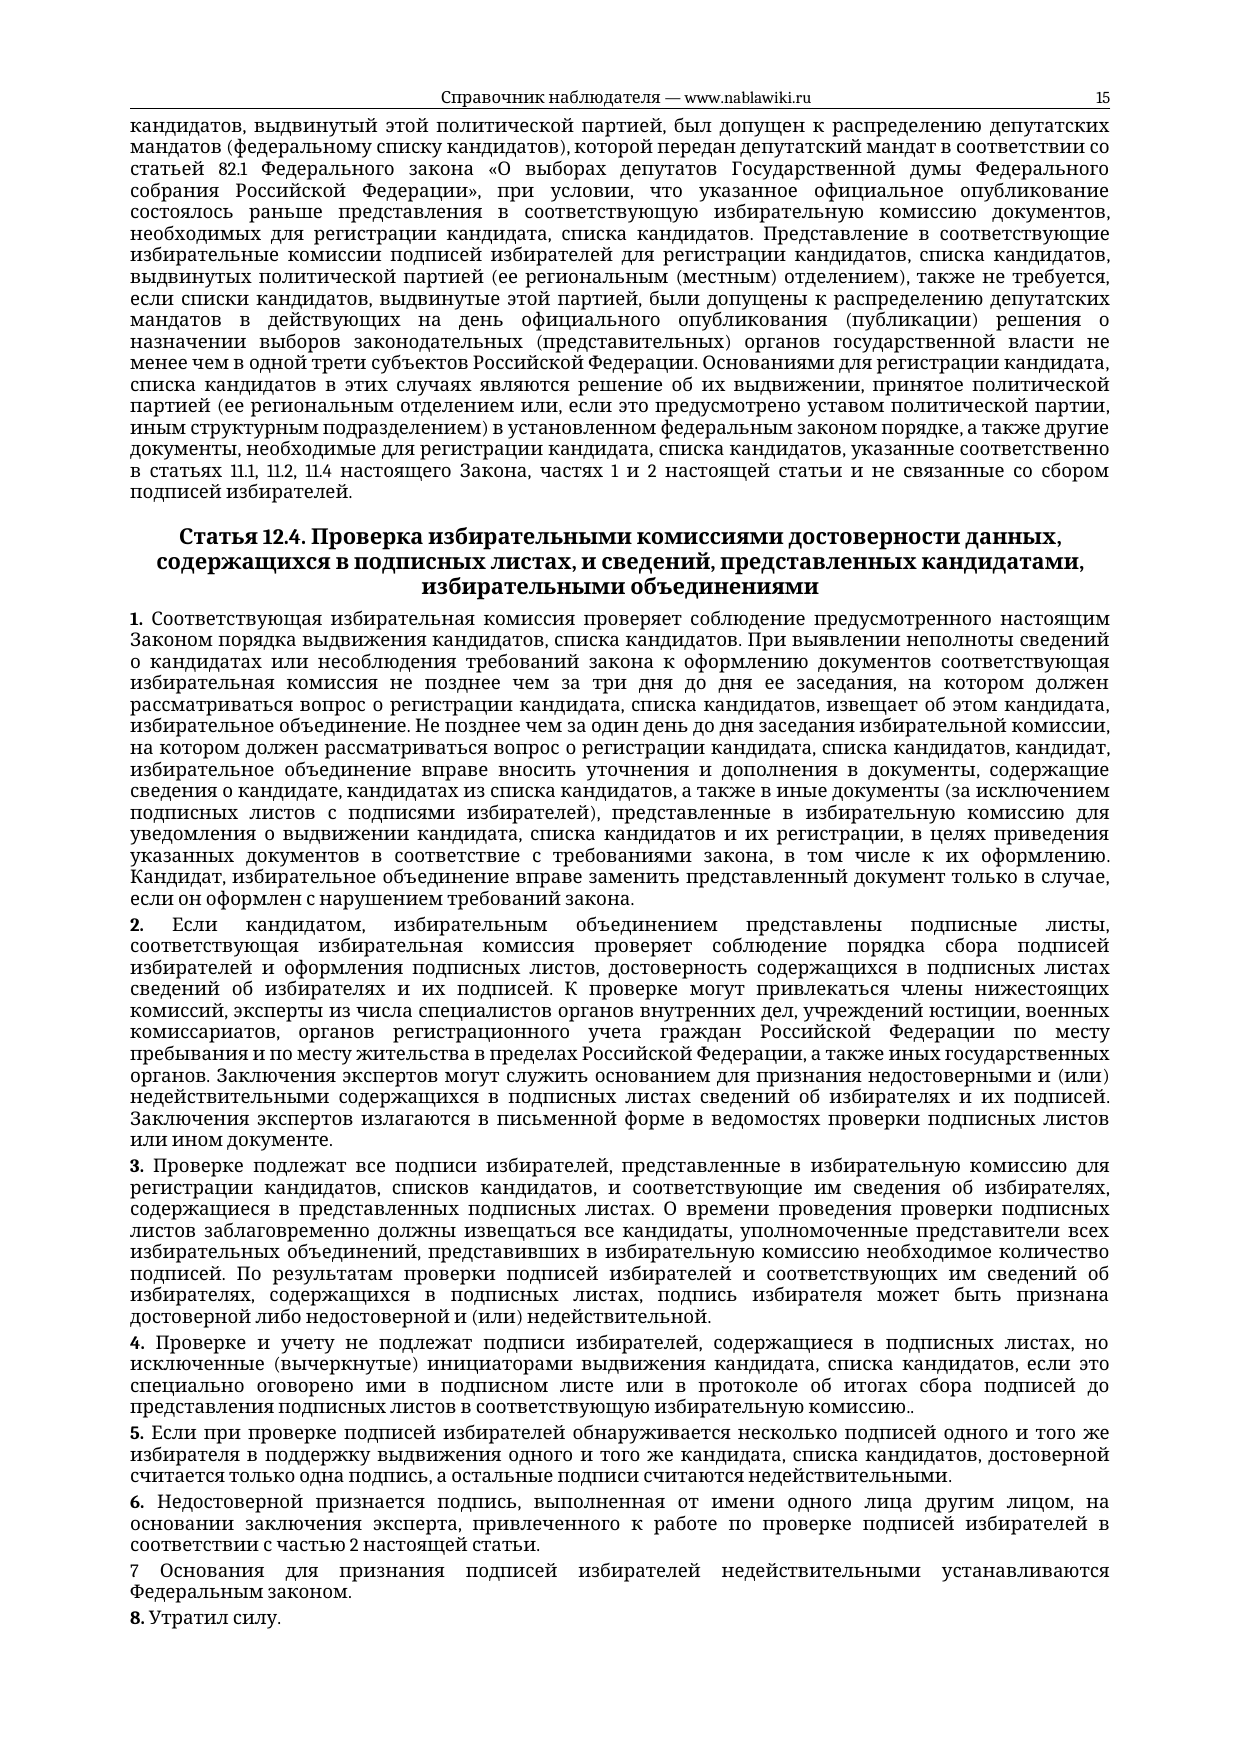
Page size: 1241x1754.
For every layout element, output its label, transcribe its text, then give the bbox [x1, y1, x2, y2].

text 4. Проверке и учету не подлежат подписи избирателей, содержащиеся в подписных листах, но исключенные (вычеркнутые) инициаторами выдвижения кандидата, списка кандидатов, если это специально оговорено ими в подписном листе или в протоколе об итогах сбора подписей до представления подписных листов в соответствующую избирательную комиссию.. [130, 1332, 1110, 1418]
text 1. Соответствующая избирательная комиссия проверяет соблюдение предусмотренного настоящим Законом порядка выдвижения кандидатов, списка кандидатов. При выявлении неполноты сведений о кандидатах или несоблюдения требований закона к оформлению документов соответствующая избирательная комиссия не позднее чем за три дня до дня ее заседания, на котором должен рассматриваться вопрос о регистрации кандидата, списка кандидатов, извещает об этом кандидата, избирательное объединение. Не позднее чем за один день до дня заседания избирательной комиссии, на котором должен рассматриваться вопрос о регистрации кандидата, списка кандидатов, кандидат, избирательное объединение вправе вносить уточнения и дополнения в документы, содержащие сведения о кандидате, кандидатах из списка кандидатов, а также в иные документы (за исключением подписных листов с подписями избирателей), представленные в избирательную комиссию для уведомления о выдвижении кандидата, списка кандидатов и их регистрации, в целях приведения указанных документов в соответствие с требованиями закона, в том числе к их оформлению. Кандидат, избирательное объединение вправе заменить представленный документ только в случае, если он оформлен с нарушением требований закона. [130, 608, 1110, 910]
text 8. Утратил силу. [130, 1608, 1110, 1629]
text 7 Основания для признания подписей избирателей недействительными устанавливаются Федеральным законом. [130, 1560, 1110, 1603]
subtitle Статья 12.4. Проверка избирательными комиссиями достоверности данных, содержащихся в подписных листах, и сведений, представленных кандидатами, избирательными объединениями [130, 524, 1110, 600]
text 2. Если кандидатом, избирательным объединением представлены подписные листы, соответствующая избирательная комиссия проверяет соблюдение порядка сбора подписей избирателей и оформления подписных листов, достоверность содержащихся в подписных листах сведений об избирателях и их подписей. К проверке могут привлекаться члены нижестоящих комиссий, эксперты из числа специалистов органов внутренних дел, учреждений юстиции, военных комиссариатов, органов регистрационного учета граждан Российской Федерации по месту пребывания и по месту жительства в пределах Российской Федерации, а также иных государственных органов. Заключения экспертов могут служить основанием для признания недостоверными и (или) недействительными содержащихся в подписных листах сведений об избирателях и их подписей. Заключения экспертов излагаются в письменной форме в ведомостях проверки подписных листов или ином документе. [130, 914, 1110, 1151]
text кандидатов, выдвинутый этой политической партией, был допущен к распределению депутатских мандатов (федеральному списку кандидатов), которой передан депутатский мандат в соответствии со статьей 82.1 Федерального закона «О выборах депутатов Государственной думы Федерального собрания Российской Федерации», при условии, что указанное официальное опубликование состоялось раньше представления в соответствующую избирательную комиссию документов, необходимых для регистрации кандидата, списка кандидатов. Представление в соответствующие избирательные комиссии подписей избирателей для регистрации кандидатов, списка кандидатов, выдвинутых политической партией (ее региональным (местным) отделением), также не требуется, если списки кандидатов, выдвинутые этой партией, были допущены к распределению депутатских мандатов в действующих на день официального опубликования (публикации) решения о назначении выборов законодательных (представительных) органов государственной власти не менее чем в одной трети субъектов Российской Федерации. Основаниями для регистрации кандидата, списка кандидатов в этих случаях являются решение об их выдвижении, принятое политической партией (ее региональным отделением или, если это предусмотрено уставом политической партии, иным структурным подразделением) в установленном федеральным законом порядке, а также другие документы, необходимые для регистрации кандидата, списка кандидатов, указанные соответственно в статьях 11.1, 11.2, 11.4 настоящего Закона, частях 1 и 2 настоящей статьи и не связанные со сбором подписей избирателей. [130, 116, 1110, 504]
text 6. Недостоверной признается подпись, выполненная от имени одного лица другим лицом, на основании заключения эксперта, привлеченного к работе по проверке подписей избирателей в соответствии с частью 2 настоящей статьи. [130, 1492, 1110, 1556]
text 3. Проверке подлежат все подписи избирателей, представленные в избирательную комиссию для регистрации кандидатов, списков кандидатов, и соответствующие им сведения об избирателях, содержащиеся в представленных подписных листах. О времени проведения проверки подписных листов заблаговременно должны извещаться все кандидаты, уполномоченные представители всех избирательных объединений, представивших в избирательную комиссию необходимое количество подписей. По результатам проверки подписей избирателей и соответствующих им сведений об избирателях, содержащихся в подписных листах, подпись избирателя может быть признана достоверной либо недостоверной и (или) недействительной. [130, 1156, 1110, 1328]
text 5. Если при проверке подписей избирателей обнаруживается несколько подписей одного и того же избирателя в поддержку выдвижения одного и того же кандидата, списка кандидатов, достоверной считается только одна подпись, а остальные подписи считаются недействительными. [130, 1423, 1110, 1487]
